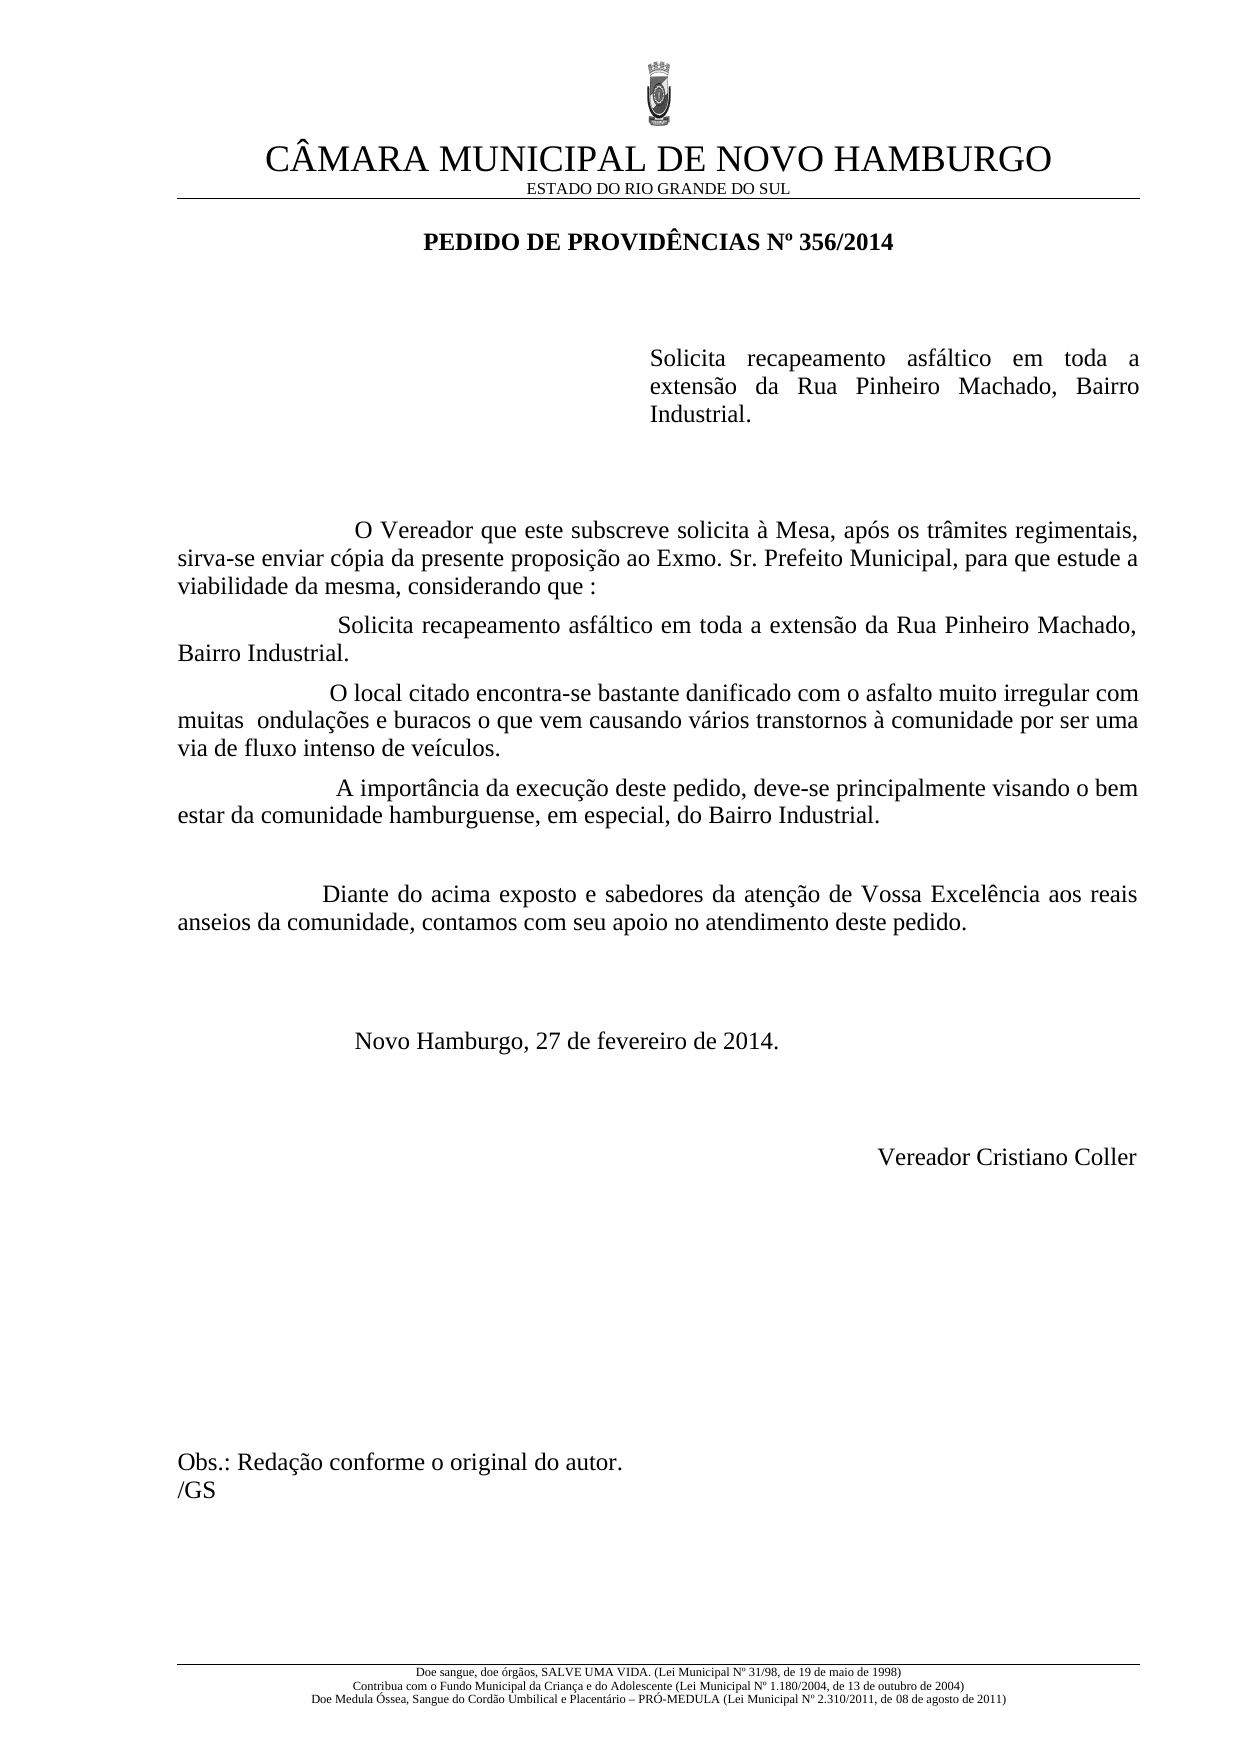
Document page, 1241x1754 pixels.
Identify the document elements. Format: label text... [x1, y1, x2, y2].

text O Vereador que este subscreve solicita à Mesa, após os trâmites regimentais, sirva-se enviar cópia da presente proposição ao Exmo. Sr. Prefeito Municipal, para que estude a viabilidade da mesma, considerando que : [177, 516, 1140, 599]
text Obs.: Redação conforme o original do autor. [177, 1448, 1140, 1476]
text A importância da execução deste pedido, deve-se principalmente visando o bem estar da comunidade hamburguense, em especial, do Bairro Industrial. [177, 774, 1140, 829]
text Solicita recapeamento asfáltico em toda a extensão da Rua Pinheiro Machado, Bairro Industrial. [177, 611, 1140, 667]
text /GS [177, 1476, 1140, 1503]
text PEDIDO DE PROVIDÊNCIAS Nº 356/2014 [177, 228, 1140, 256]
text Solicita recapeamento asfáltico em toda a extensão da Rua Pinheiro Machado, Bairro Industrial. [649, 344, 1140, 428]
text Vereador Cristiano Coller [768, 1143, 1140, 1171]
text Diante do acima exposto e sabedores da atenção de Vossa Excelência aos reais anseios da comunidade, contamos com seu apoio no atendimento deste pedido. [177, 881, 1140, 936]
text Novo Hamburgo, 27 de fevereiro de 2014. [177, 1027, 1140, 1055]
text O local citado encontra-se bastante danificado com o asfalto muito irregular com muitas ondulações e buracos o que vem causando vários transtornos à comunidade por ser uma via de fluxo intenso de veículos. [177, 679, 1140, 762]
